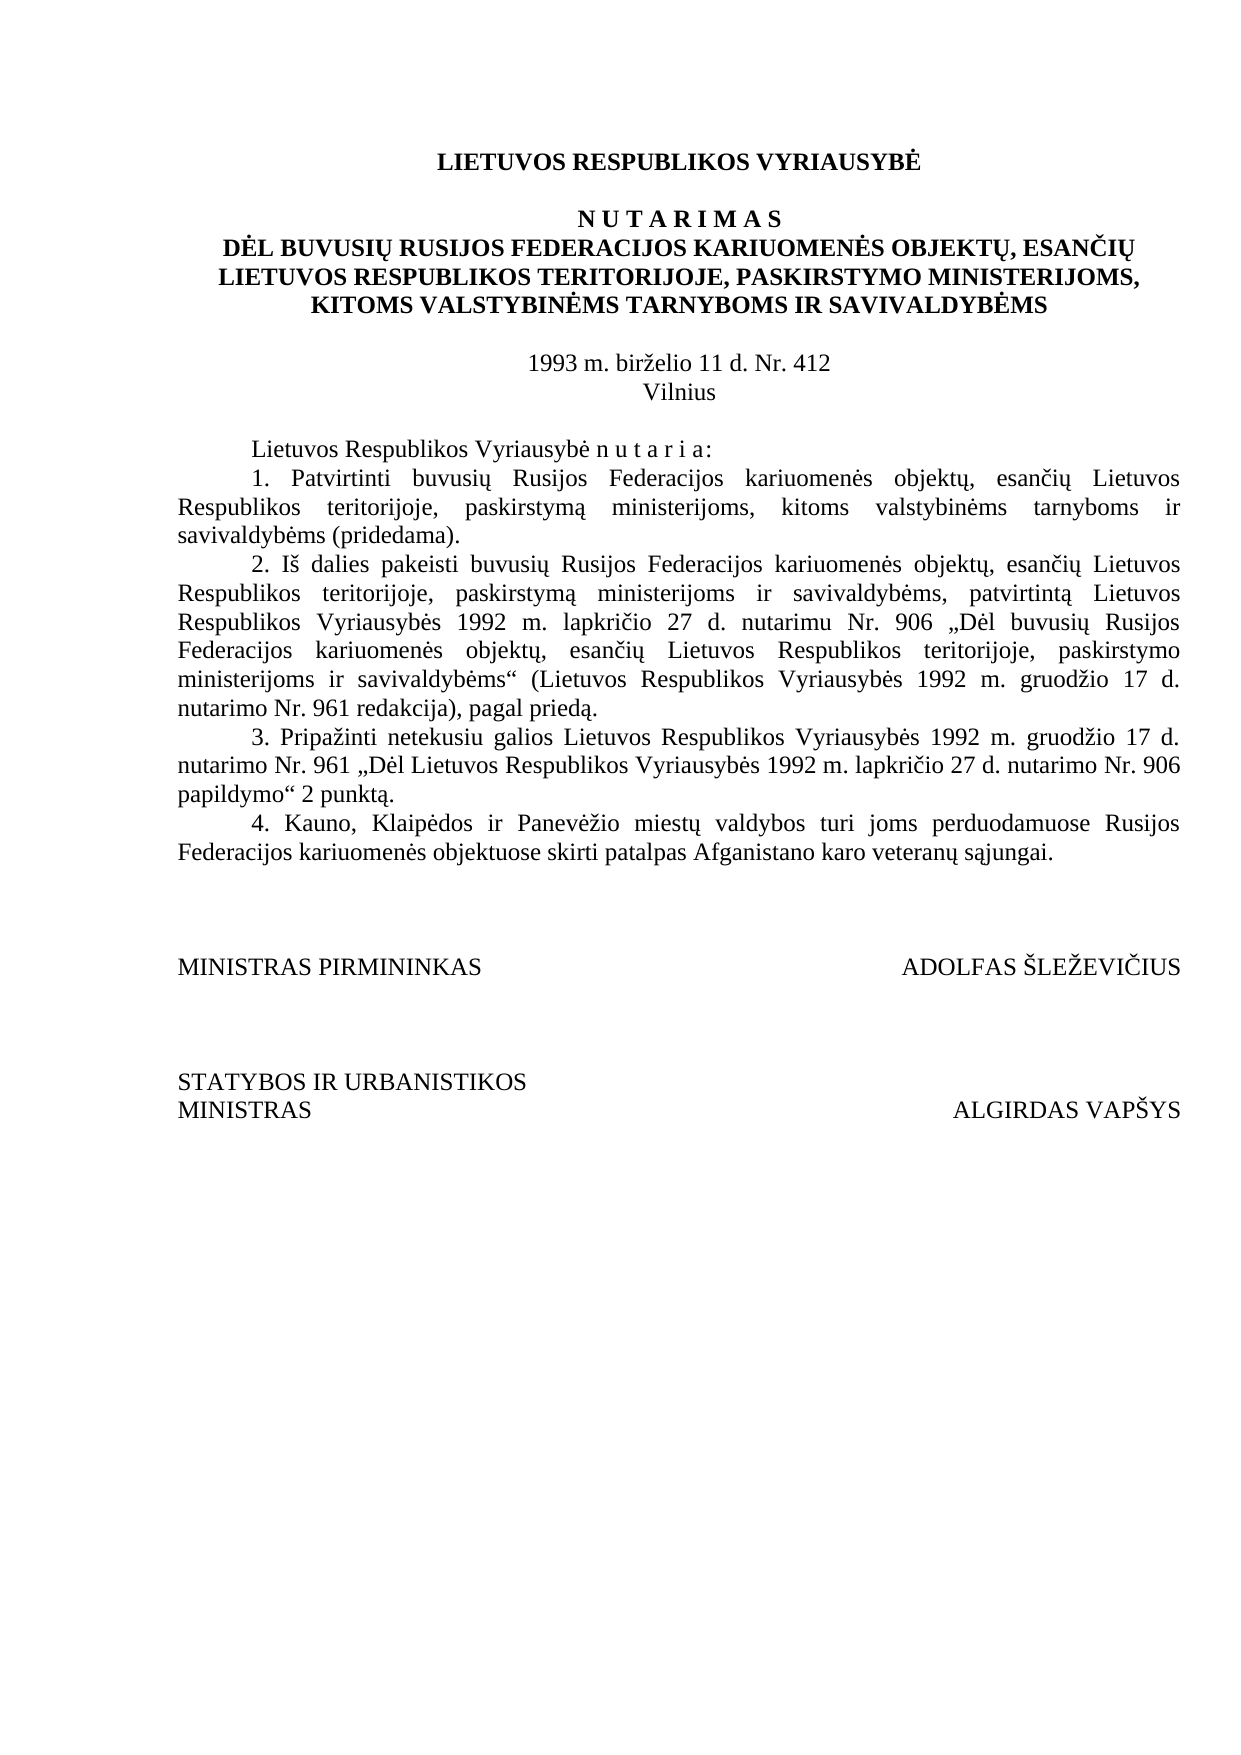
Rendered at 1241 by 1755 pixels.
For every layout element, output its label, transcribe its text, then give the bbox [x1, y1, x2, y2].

text 1993 m. birželio 11 d. Nr. 412 [177, 348, 1181, 377]
text 4. Kauno, Klaipėdos ir Panevėžio miestų valdybos turi joms perduodamuose Rusijos Federacijos kariuomenės objektuose skirti patalpas Afganistano karo veteranų sąjungai. [177, 808, 1181, 866]
text 1. Patvirtinti buvusių Rusijos Federacijos kariuomenės objektų, esančių Lietuvos Respublikos teritorijoje, paskirstymą ministerijoms, kitoms valstybinėms tarnyboms ir savivaldybėms (pridedama). [177, 463, 1181, 549]
text 3. Pripažinti netekusiu galios Lietuvos Respublikos Vyriausybės 1992 m. gruodžio 17 d. nutarimo Nr. 961 „Dėl Lietuvos Respublikos Vyriausybės 1992 m. lapkričio 27 d. nutarimo Nr. 906 papildymo“ 2 punktą. [177, 722, 1181, 808]
text STATYBOS IR URBANISTIKOS [177, 1067, 1181, 1096]
text MINISTRAS PIRMININKAS ADOLFAS ŠLEŽEVIČIUS [177, 952, 1181, 981]
text Vilnius [177, 377, 1181, 406]
text LIETUVOS RESPUBLIKOS VYRIAUSYBĖ [177, 147, 1181, 176]
text MINISTRAS ALGIRDAS VAPŠYS [177, 1096, 1181, 1124]
text 2. Iš dalies pakeisti buvusių Rusijos Federacijos kariuomenės objektų, esančių Lietuvos Respublikos teritorijoje, paskirstymą ministerijoms ir savivaldybėms, patvirtintą Lietuvos Respublikos Vyriausybės 1992 m. lapkričio 27 d. nutarimu Nr. 906 „Dėl buvusių Rusijos Federacijos kariuomenės objektų, esančių Lietuvos Respublikos teritorijoje, paskirstymo ministerijoms ir savivaldybėms“ (Lietuvos Respublikos Vyriausybės 1992 m. gruodžio 17 d. nutarimo Nr. 961 redakcija), pagal priedą. [177, 549, 1181, 722]
text N U T A R I M A S [177, 204, 1181, 233]
text DĖL BUVUSIŲ RUSIJOS FEDERACIJOS KARIUOMENĖS OBJEKTŲ, ESANČIŲ LIETUVOS RESPUBLIKOS TERITORIJOJE, PASKIRSTYMO MINISTERIJOMS, KITOMS VALSTYBINĖMS TARNYBOMS IR SAVIVALDYBĖMS [177, 233, 1181, 319]
text Lietuvos Respublikos Vyriausybė nutaria: [177, 434, 1181, 463]
